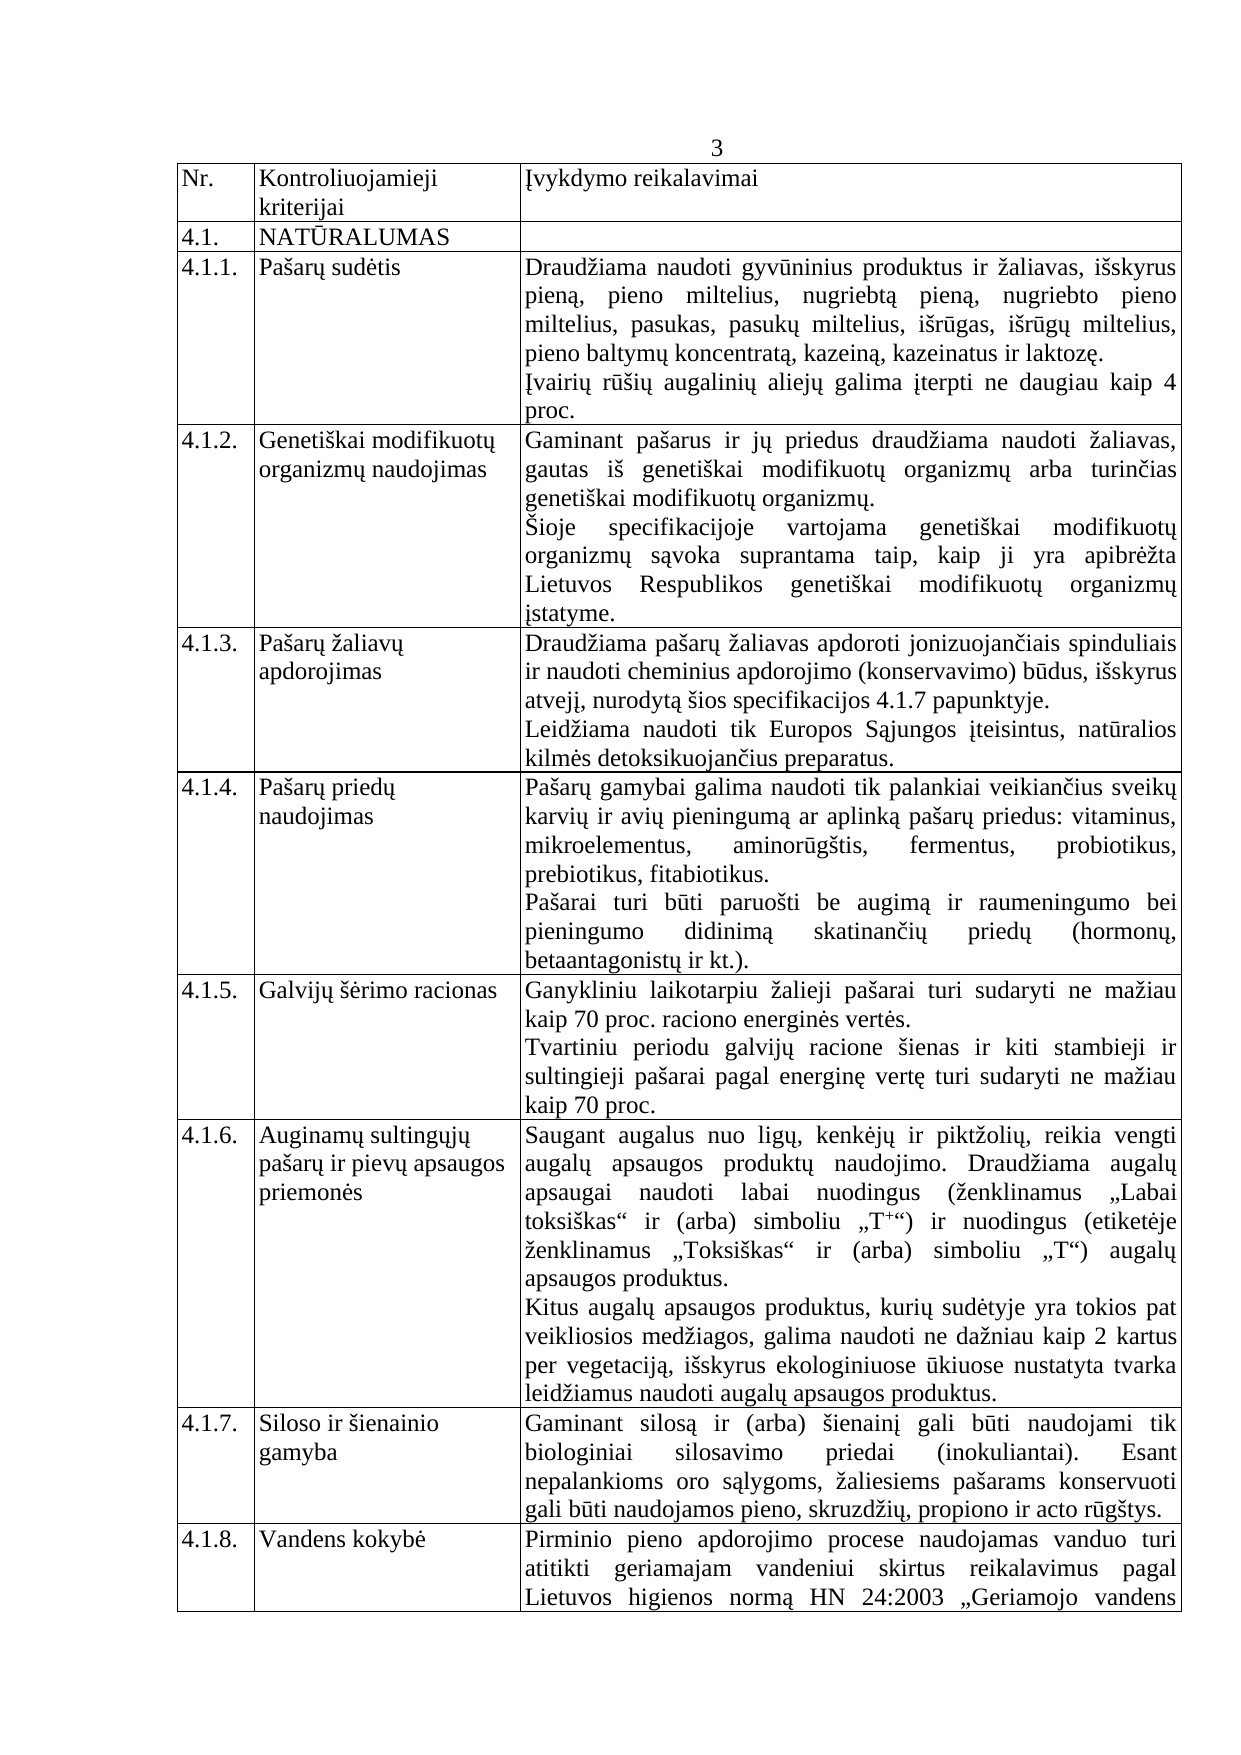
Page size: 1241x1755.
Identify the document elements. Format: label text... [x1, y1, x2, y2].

table_cell Pašarų sudėtis [255, 252, 520, 424]
table_cell Gaminant pašarus ir jų priedus draudžiama naudoti žaliavas, gautas iš genetiškai modifikuotų organizmų arba turinčias genetiškai modifikuotų organizmų. Šioje specifikacijoje vartojama genetiškai modifikuotų organizmų sąvoka suprantama taip, kaip ji yra apibrėžta Lietuvos Respublikos genetiškai modifikuotų organizmų įstatyme. [521, 425, 1181, 627]
table_cell Ganykliniu laikotarpiu žalieji pašarai turi sudaryti ne mažiau kaip 70 proc. raciono energinės vertės. Tvartiniu periodu galvijų racione šienas ir kiti stambieji ir sultingieji pašarai pagal energinę vertę turi sudaryti ne mažiau kaip 70 proc. [521, 975, 1181, 1119]
table_cell NATŪRALUMAS [255, 222, 520, 251]
table_cell Siloso ir šienainio gamyba [255, 1408, 520, 1523]
table_cell Pašarų žaliavų apdorojimas [255, 628, 520, 771]
table_cell [521, 222, 1181, 251]
table_cell Auginamų sultingųjų pašarų ir pievų apsaugos priemonės [255, 1120, 520, 1407]
table_cell Genetiškai modifikuotų organizmų naudojimas [255, 425, 520, 627]
table_cell Gaminant silosą ir (arba) šienainį gali būti naudojami tik biologiniai silosavimo priedai (inokuliantai). Esant nepalankioms oro sąlygoms, žaliesiems pašarams konservuoti gali būti naudojamos pieno, skruzdžių, propiono ir acto rūgštys. [521, 1408, 1181, 1523]
table_cell 4.1.2. [178, 425, 254, 627]
table_cell 4.1.8. [178, 1524, 254, 1611]
table_cell 4.1.5. [178, 975, 254, 1119]
table_cell 4.1.7. [178, 1408, 254, 1523]
table_cell Pašarų gamybai galima naudoti tik palankiai veikiančius sveikų karvių ir avių pieningumą ar aplinką pašarų priedus: vitaminus, mikroelementus, aminorūgštis, fermentus, probiotikus, prebiotikus, fitabiotikus. Pašarai turi būti paruošti be augimą ir raumeningumo bei pieningumo didinimą skatinančių priedų (hormonų, betaantagonistų ir kt.). [521, 773, 1181, 974]
table_cell Pašarų priedų naudojimas [255, 773, 520, 974]
table_cell 4.1. [178, 222, 254, 251]
table_cell Pirminio pieno apdorojimo procese naudojamas vanduo turi atitikti geriamajam vandeniui skirtus reikalavimus pagal Lietuvos higienos normą HN 24:2003 „Geriamojo vandens [521, 1524, 1181, 1611]
table_header Įvykdymo reikalavimai [521, 164, 1181, 221]
table_cell 4.1.1. [178, 252, 254, 424]
table_header Nr. [178, 164, 254, 221]
table_cell 4.1.4. [178, 773, 254, 974]
table_cell Saugant augalus nuo ligų, kenkėjų ir piktžolių, reikia vengti augalų apsaugos produktų naudojimo. Draudžiama augalų apsaugai naudoti labai nuodingus (ženklinamus „Labai toksiškas“ ir (arba) simboliu „T+“) ir nuodingus (etiketėje ženklinamus „Toksiškas“ ir (arba) simboliu „T“) augalų apsaugos produktus. Kitus augalų apsaugos produktus, kurių sudėtyje yra tokios pat veikliosios medžiagos, galima naudoti ne dažniau kaip 2 kartus per vegetaciją, išskyrus ekologiniuose ūkiuose nustatyta tvarka leidžiamus naudoti augalų apsaugos produktus. [521, 1120, 1181, 1407]
table_cell Draudžiama pašarų žaliavas apdoroti jonizuojančiais spinduliais ir naudoti cheminius apdorojimo (konservavimo) būdus, išskyrus atvejį, nurodytą šios specifikacijos 4.1.7 papunktyje. Leidžiama naudoti tik Europos Sąjungos įteisintus, natūralios kilmės detoksikuojančius preparatus. [521, 628, 1181, 771]
table_header Kontroliuojamieji kriterijai [255, 164, 520, 221]
table_cell 4.1.6. [178, 1120, 254, 1407]
table_cell 4.1.3. [178, 628, 254, 771]
table_cell Draudžiama naudoti gyvūninius produktus ir žaliavas, išskyrus pieną, pieno miltelius, nugriebtą pieną, nugriebto pieno miltelius, pasukas, pasukų miltelius, išrūgas, išrūgų miltelius, pieno baltymų koncentratą, kazeiną, kazeinatus ir laktozę. Įvairių rūšių augalinių aliejų galima įterpti ne daugiau kaip 4 proc. [521, 252, 1181, 424]
table_cell Vandens kokybė [255, 1524, 520, 1611]
table_cell Galvijų šėrimo racionas [255, 975, 520, 1119]
